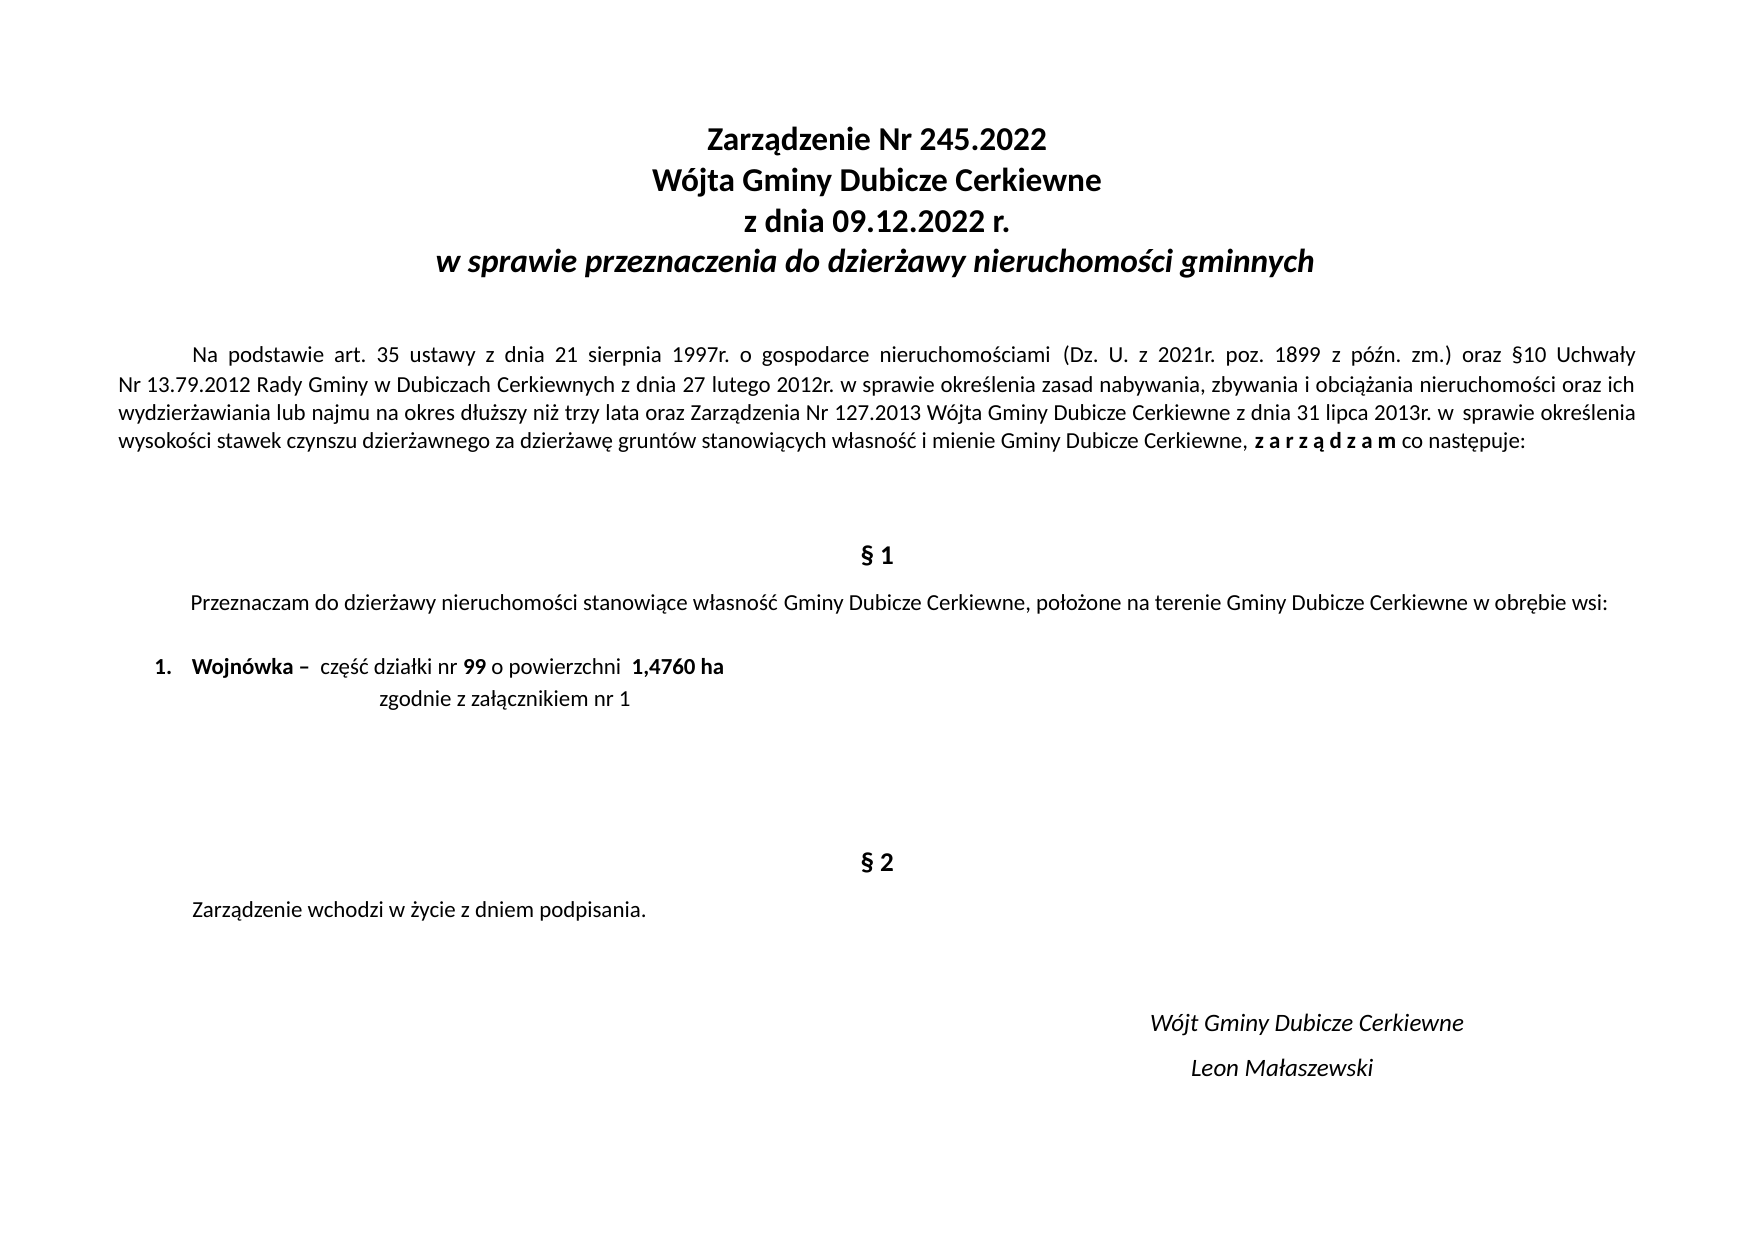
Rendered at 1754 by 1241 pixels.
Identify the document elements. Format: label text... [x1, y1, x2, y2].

text Wójt Gminy Dubicze Cerkiewne [118, 1007, 1636, 1037]
text § 1 [118, 538, 1636, 571]
text Na podstawie art. 35 ustawy z dnia 21 sierpnia 1997r. o gospodarce nieruchomościami (Dz. U. z 2021r. poz. 1899 z późn. zm.) oraz §10 Uchwały Nr 13.79.2012 Rady Gminy w Dubiczach Cerkiewnych z dnia 27 lutego 2012r. w sprawie określenia zasad nabywania, zbywania i obciążania nieruchomości oraz ich wydzierżawiania lub najmu na okres dłuższy niż trzy lata oraz Zarządzenia Nr 127.2013 Wójta Gminy Dubicze Cerkiewne z dnia 31 lipca 2013r. w sprawie określenia wysokości stawek czynszu dzierżawnego za dzierżawę gruntów stanowiących własność i mienie Gminy Dubicze Cerkiewne, z a r z ą d z a m co następuje: [118, 334, 1636, 454]
text Zarządzenie wchodzi w życie z dniem podpisania. [118, 895, 1636, 923]
text z dnia 09.12.2022 r. [118, 199, 1636, 240]
text Leon Małaszewski [118, 1052, 1636, 1083]
text Przeznaczam do dzierżawy nieruchomości stanowiące własność Gminy Dubicze Cerkiewne, położone na terenie Gminy Dubicze Cerkiewne w obrębie wsi: [117, 588, 1636, 616]
list zgodnie z załącznikiem nr 1 [342, 684, 1636, 712]
list Wojnówka – część działki nr 99 o powierzchni 1,4760 ha [154, 652, 1636, 680]
text w sprawie przeznaczenia do dzierżawy nieruchomości gminnych [118, 240, 1636, 281]
text Zarządzenie Nr 245.2022 [118, 118, 1636, 159]
text § 2 [118, 845, 1636, 878]
text Wójta Gminy Dubicze Cerkiewne [118, 159, 1636, 199]
